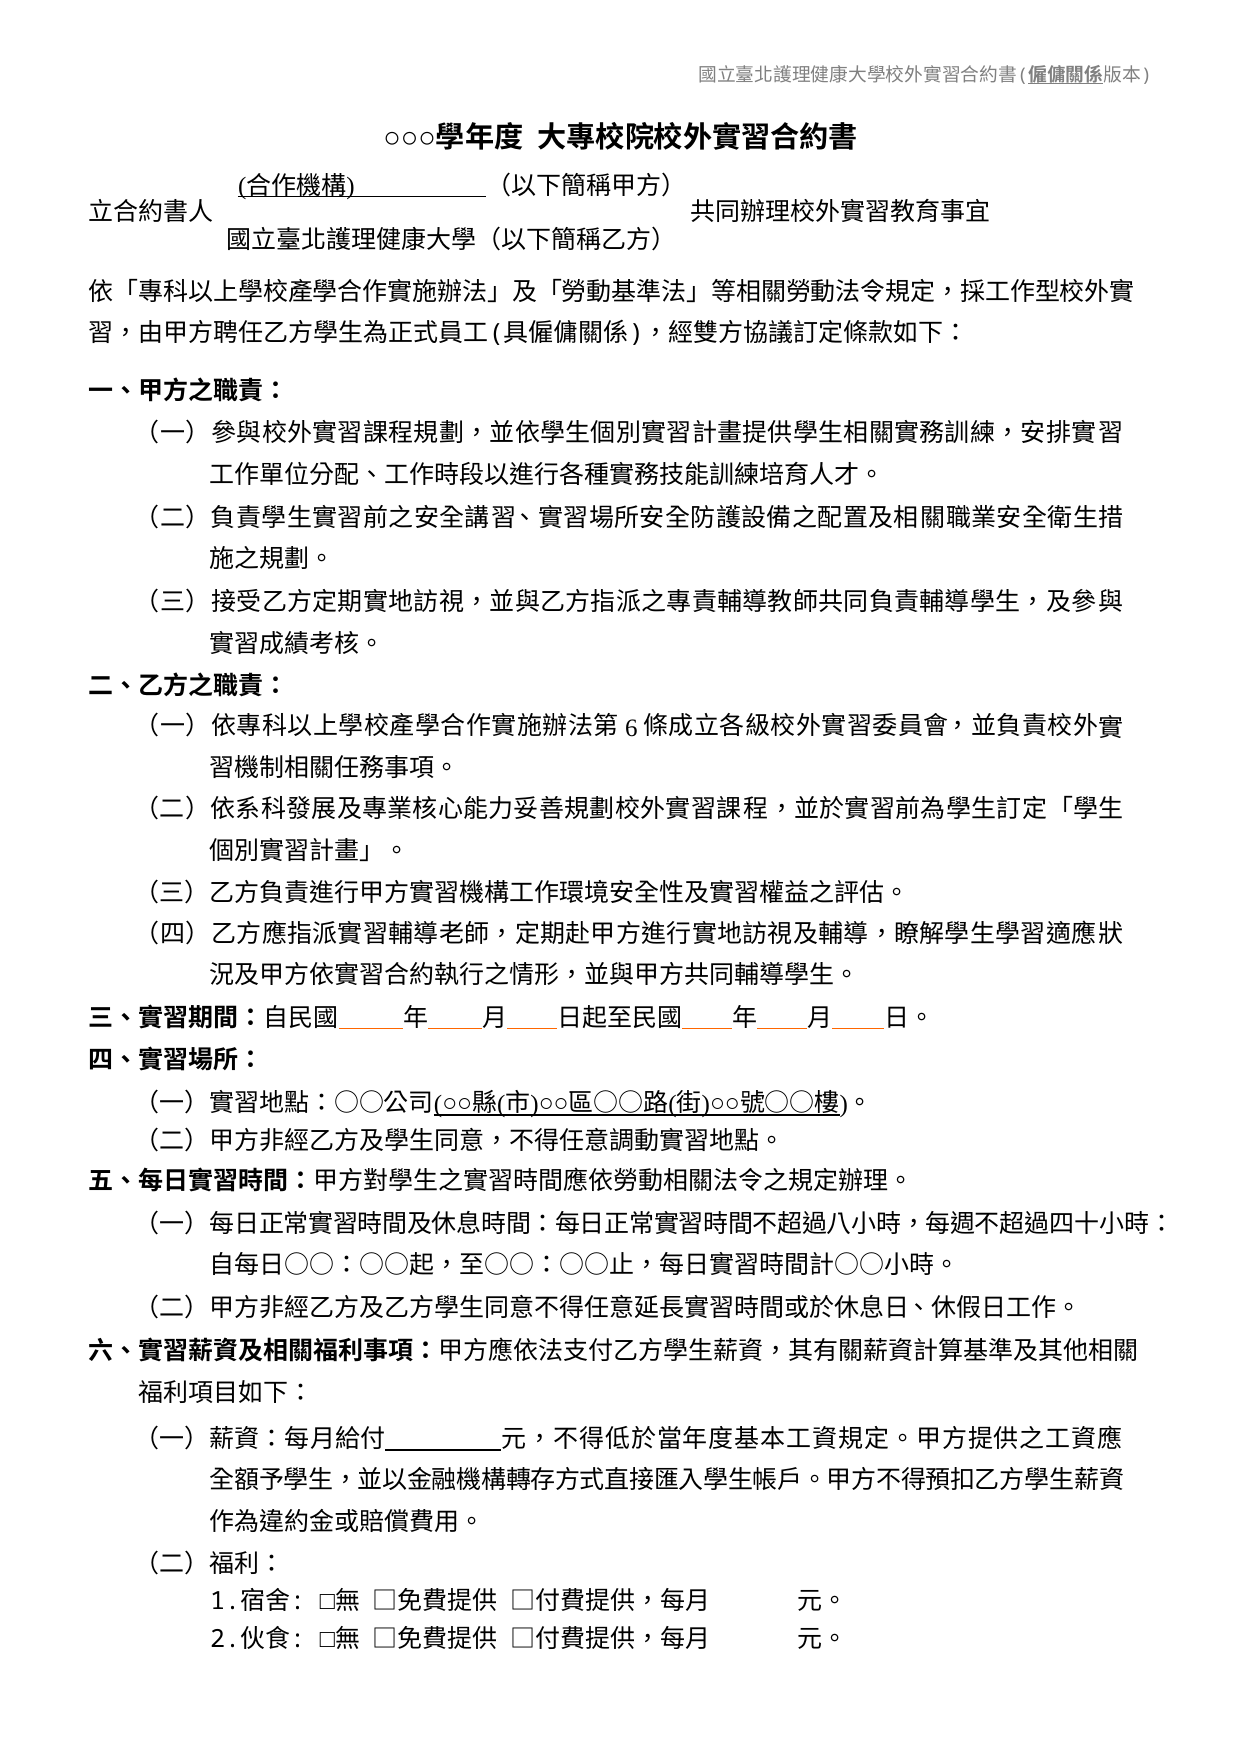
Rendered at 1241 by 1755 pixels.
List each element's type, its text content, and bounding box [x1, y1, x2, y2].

text （一）依專科以上學校產學合作實施辦法第6條成立各級校外實習委員會，並負責校外實習機制相關任務事項。 [134, 706, 1124, 783]
text 三、實習期間：自民國 年 月 日起至民國 年 月 日。 [89, 997, 1152, 1033]
text 1.宿舍: □無 □免費提供 □付費提供，每月 元。 [210, 1581, 1152, 1617]
text （二）甲方非經乙方及學生同意，不得任意調動實習地點。 [134, 1121, 1152, 1157]
text 六、實習薪資及相關福利事項：甲方應依法支付乙方學生薪資，其有關薪資計算基準及其他相關福利項目如下： [89, 1331, 1152, 1408]
text （二）負責學生實習前之安全講習、實習場所安全防護設備之配置及相關職業安全衛生措施之規劃。 [134, 497, 1124, 575]
text 立合約書人 共同辦理校外實習教育事宜 [89, 200, 1152, 225]
text 四、實習場所： [89, 1040, 945, 1076]
text 國立臺北護理健康大學（以下簡稱乙方） [89, 225, 1152, 254]
text 二、乙方之職責： [89, 665, 1152, 701]
text （一）實習地點：○○公司(○○縣(市)○○區○○路(街)○○號○○樓)。 [134, 1082, 1152, 1120]
text (合作機構) （以下簡稱甲方） [238, 171, 1152, 200]
text （三）乙方負責進行甲方實習機構工作環境安全性及實習權益之評估。 [134, 872, 1152, 909]
text （三）接受乙方定期實地訪視，並與乙方指派之專責輔導教師共同負責輔導學生，及參與實習成績考核。 [134, 582, 1124, 660]
text （一）參與校外實習課程規劃，並依學生個別實習計畫提供學生相關實務訓練，安排實習工作單位分配、工作時段以進行各種實務技能訓練培育人才。 [134, 413, 1124, 491]
text （一）每日正常實習時間及休息時間：每日正常實習時間不超過八小時，每週不超過四十小時：自每日○○：○○起，至○○：○○止，每日實習時間計○○小時。 [134, 1203, 1152, 1281]
text （二）甲方非經乙方及乙方學生同意不得任意延長實習時間或於休息日、休假日工作。 [134, 1288, 1152, 1324]
text 五、每日實習時間：甲方對學生之實習時間應依勞動相關法令之規定辦理。 [89, 1161, 1152, 1197]
text 一、甲方之職責： [89, 370, 1152, 407]
text 依「專科以上學校產學合作實施辦法」及「勞動基準法」等相關勞動法令規定，採工作型校外實習，由甲方聘任乙方學生為正式員工(具僱傭關係)，經雙方協議訂定條款如下： [89, 271, 1152, 348]
text （四）乙方應指派實習輔導老師，定期赴甲方進行實地訪視及輔導，瞭解學生學習適應狀況及甲方依實習合約執行之情形，並與甲方共同輔導學生。 [134, 913, 1124, 991]
text 2.伙食: □無 □免費提供 □付費提供，每月 元。 [210, 1618, 1152, 1654]
text ○○○學年度 大專校院校外實習合約書 [89, 114, 1152, 156]
text （二）福利： [134, 1543, 1152, 1580]
text （一）薪資：每月給付 元，不得低於當年度基本工資規定。甲方提供之工資應 全額予學生，並以金融機構轉存方式直接匯入學生帳戶。甲方不得預扣乙方學生薪資作為違約金或賠償費用。 [134, 1419, 1124, 1537]
text （二）依系科發展及專業核心能力妥善規劃校外實習課程，並於實習前為學生訂定「學生個別實習計畫」。 [134, 789, 1124, 866]
